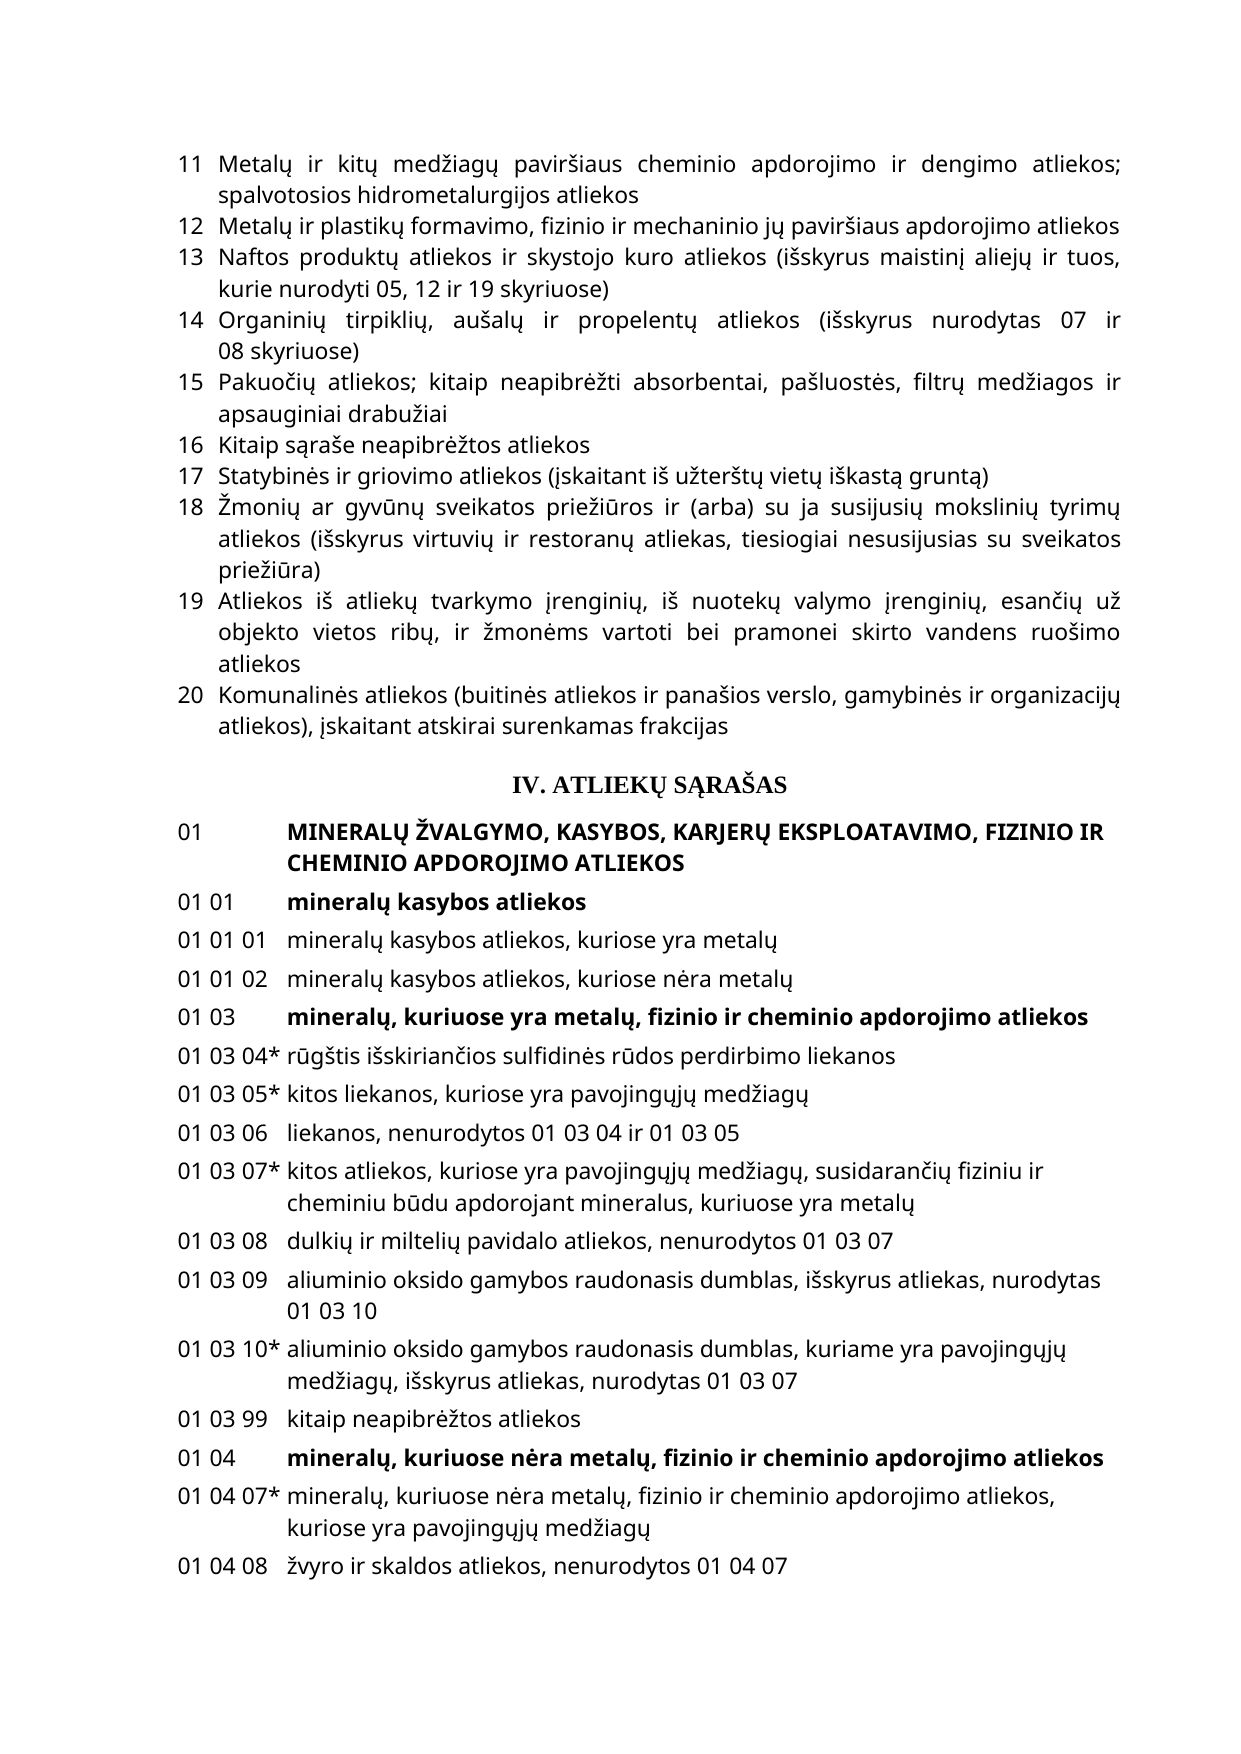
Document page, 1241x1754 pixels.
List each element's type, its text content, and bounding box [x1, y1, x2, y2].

table_header MINERALŲ ŽVALGYMO, KASYBOS, KARJERŲ EKSPLOATAVIMO, FIZINIO IR CHEMINIO APDOROJIMO ATLIEKOS [287, 809, 1122, 878]
table_cell mineralų kasybos atliekos [287, 878, 1122, 917]
table_cell 01 03 07* [177, 1148, 287, 1218]
table_cell mineralų kasybos atliekos, kuriose nėra metalų [287, 955, 1122, 994]
table_cell 01 03 08 [177, 1218, 287, 1256]
table_cell 11 [177, 148, 218, 210]
table_cell 01 03 04* [177, 1033, 287, 1071]
table_cell mineralų kasybos atliekos, kuriose yra metalų [287, 917, 1122, 955]
table_cell 17 [177, 460, 218, 491]
text IV. ATLIEKŲ SĄRAŠAS [177, 770, 1122, 799]
table_cell Statybinės ir griovimo atliekos (įskaitant iš užterštų vietų iškastą gruntą) [218, 460, 1122, 491]
table_cell 19 [177, 585, 218, 679]
table_cell Metalų ir plastikų formavimo, fizinio ir mechaninio jų paviršiaus apdorojimo atliekos [218, 210, 1122, 241]
table_cell 13 [177, 241, 218, 304]
table_cell Organinių tirpiklių, aušalų ir propelentų atliekos (išskyrus nurodytas 07 ir 08 skyriuose) [218, 304, 1122, 366]
table_cell 01 03 05* [177, 1071, 287, 1109]
table_cell 01 03 06 [177, 1110, 287, 1148]
table_cell 01 01 02 [177, 955, 287, 994]
table_cell [287, 1581, 1122, 1589]
table_cell 01 03 10* [177, 1326, 287, 1396]
table_cell mineralų, kuriuose nėra metalų, fizinio ir cheminio apdorojimo atliekos, kuriose yra pavojingųjų medžiagų [287, 1473, 1122, 1543]
table_cell dulkių ir miltelių pavidalo atliekos, nenurodytos 01 03 07 [287, 1218, 1122, 1256]
table_cell rūgštis išskiriančios sulfidinės rūdos perdirbimo liekanos [287, 1033, 1122, 1071]
table_cell 01 04 [177, 1435, 287, 1473]
table_cell 20 [177, 679, 218, 741]
table_cell žvyro ir skaldos atliekos, nenurodytos 01 04 07 [287, 1543, 1122, 1581]
table_cell Metalų ir kitų medžiagų paviršiaus cheminio apdorojimo ir dengimo atliekos; spalvotosios hidrometalurgijos atliekos [218, 148, 1122, 210]
table_cell 15 [177, 366, 218, 429]
table_cell kitos atliekos, kuriose yra pavojingųjų medžiagų, susidarančių fiziniu ir cheminiu būdu apdorojant mineralus, kuriuose yra metalų [287, 1148, 1122, 1218]
table_cell aliuminio oksido gamybos raudonasis dumblas, išskyrus atliekas, nurodytas 01 03 10 [287, 1256, 1122, 1326]
table_cell 01 03 99 [177, 1396, 287, 1434]
table_cell Naftos produktų atliekos ir skystojo kuro atliekos (išskyrus maistinį aliejų ir tuos, kurie nurodyti 05, 12 ir 19 skyriuose) [218, 241, 1122, 304]
table_cell 12 [177, 210, 218, 241]
table_cell kitaip neapibrėžtos atliekos [287, 1396, 1122, 1434]
table_cell [177, 1581, 287, 1589]
table_cell 14 [177, 304, 218, 366]
table_cell 01 01 01 [177, 917, 287, 955]
table_cell 01 03 [177, 994, 287, 1032]
table_cell Pakuočių atliekos; kitaip neapibrėžti absorbentai, pašluostės, filtrų medžiagos ir apsauginiai drabužiai [218, 366, 1122, 429]
table_cell Komunalinės atliekos (buitinės atliekos ir panašios verslo, gamybinės ir organizacijų atliekos), įskaitant atskirai surenkamas frakcijas [218, 679, 1122, 741]
table_cell Kitaip sąraše neapibrėžtos atliekos [218, 429, 1122, 460]
table_cell mineralų, kuriuose yra metalų, fizinio ir cheminio apdorojimo atliekos [287, 994, 1122, 1032]
table_cell Žmonių ar gyvūnų sveikatos priežiūros ir (arba) su ja susijusių mokslinių tyrimų atliekos (išskyrus virtuvių ir restoranų atliekas, tiesiogiai nesusijusias su sveikatos priežiūra) [218, 491, 1122, 585]
table_cell 01 04 08 [177, 1543, 287, 1581]
table_cell 01 01 [177, 878, 287, 917]
table_cell kitos liekanos, kuriose yra pavojingųjų medžiagų [287, 1071, 1122, 1109]
table_header 01 [177, 809, 287, 878]
table_cell liekanos, nenurodytos 01 03 04 ir 01 03 05 [287, 1110, 1122, 1148]
table_cell mineralų, kuriuose nėra metalų, fizinio ir cheminio apdorojimo atliekos [287, 1435, 1122, 1473]
table_cell 18 [177, 491, 218, 585]
table_cell 16 [177, 429, 218, 460]
table_cell 01 03 09 [177, 1256, 287, 1326]
table_cell 01 04 07* [177, 1473, 287, 1543]
table_cell aliuminio oksido gamybos raudonasis dumblas, kuriame yra pavojingųjų medžiagų, išskyrus atliekas, nurodytas 01 03 07 [287, 1326, 1122, 1396]
table_cell Atliekos iš atliekų tvarkymo įrenginių, iš nuotekų valymo įrenginių, esančių už objekto vietos ribų, ir žmonėms vartoti bei pramonei skirto vandens ruošimo atliekos [218, 585, 1122, 679]
